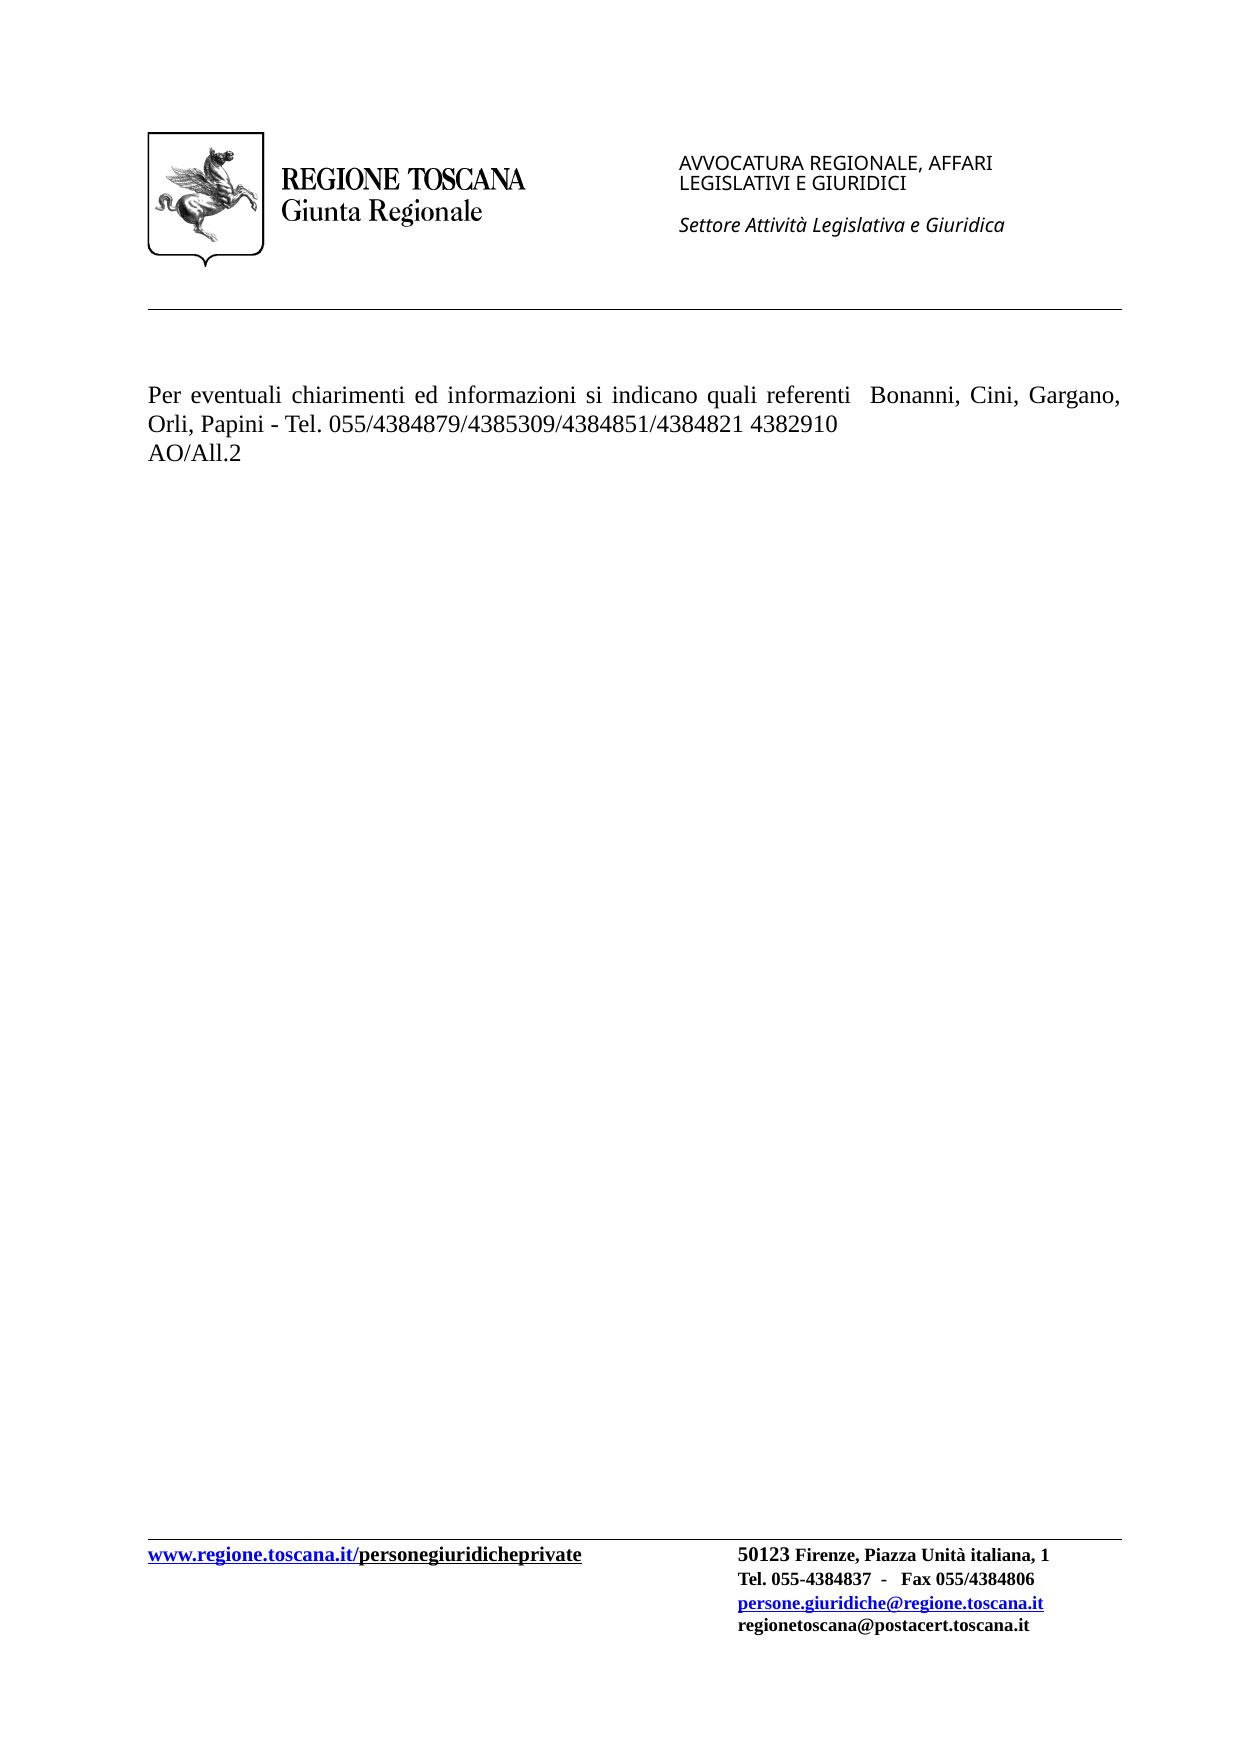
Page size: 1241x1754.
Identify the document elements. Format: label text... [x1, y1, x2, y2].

text AO/All.2 [148, 438, 1122, 466]
picture [147, 132, 526, 269]
subtitle Per eventuali chiarimenti ed informazioni si indicano quali referenti Bonanni, Cini, Gargano, Orli, Papini - Tel. 055/4384879/4385309/4384851/4384821 4382910 [148, 380, 1122, 438]
